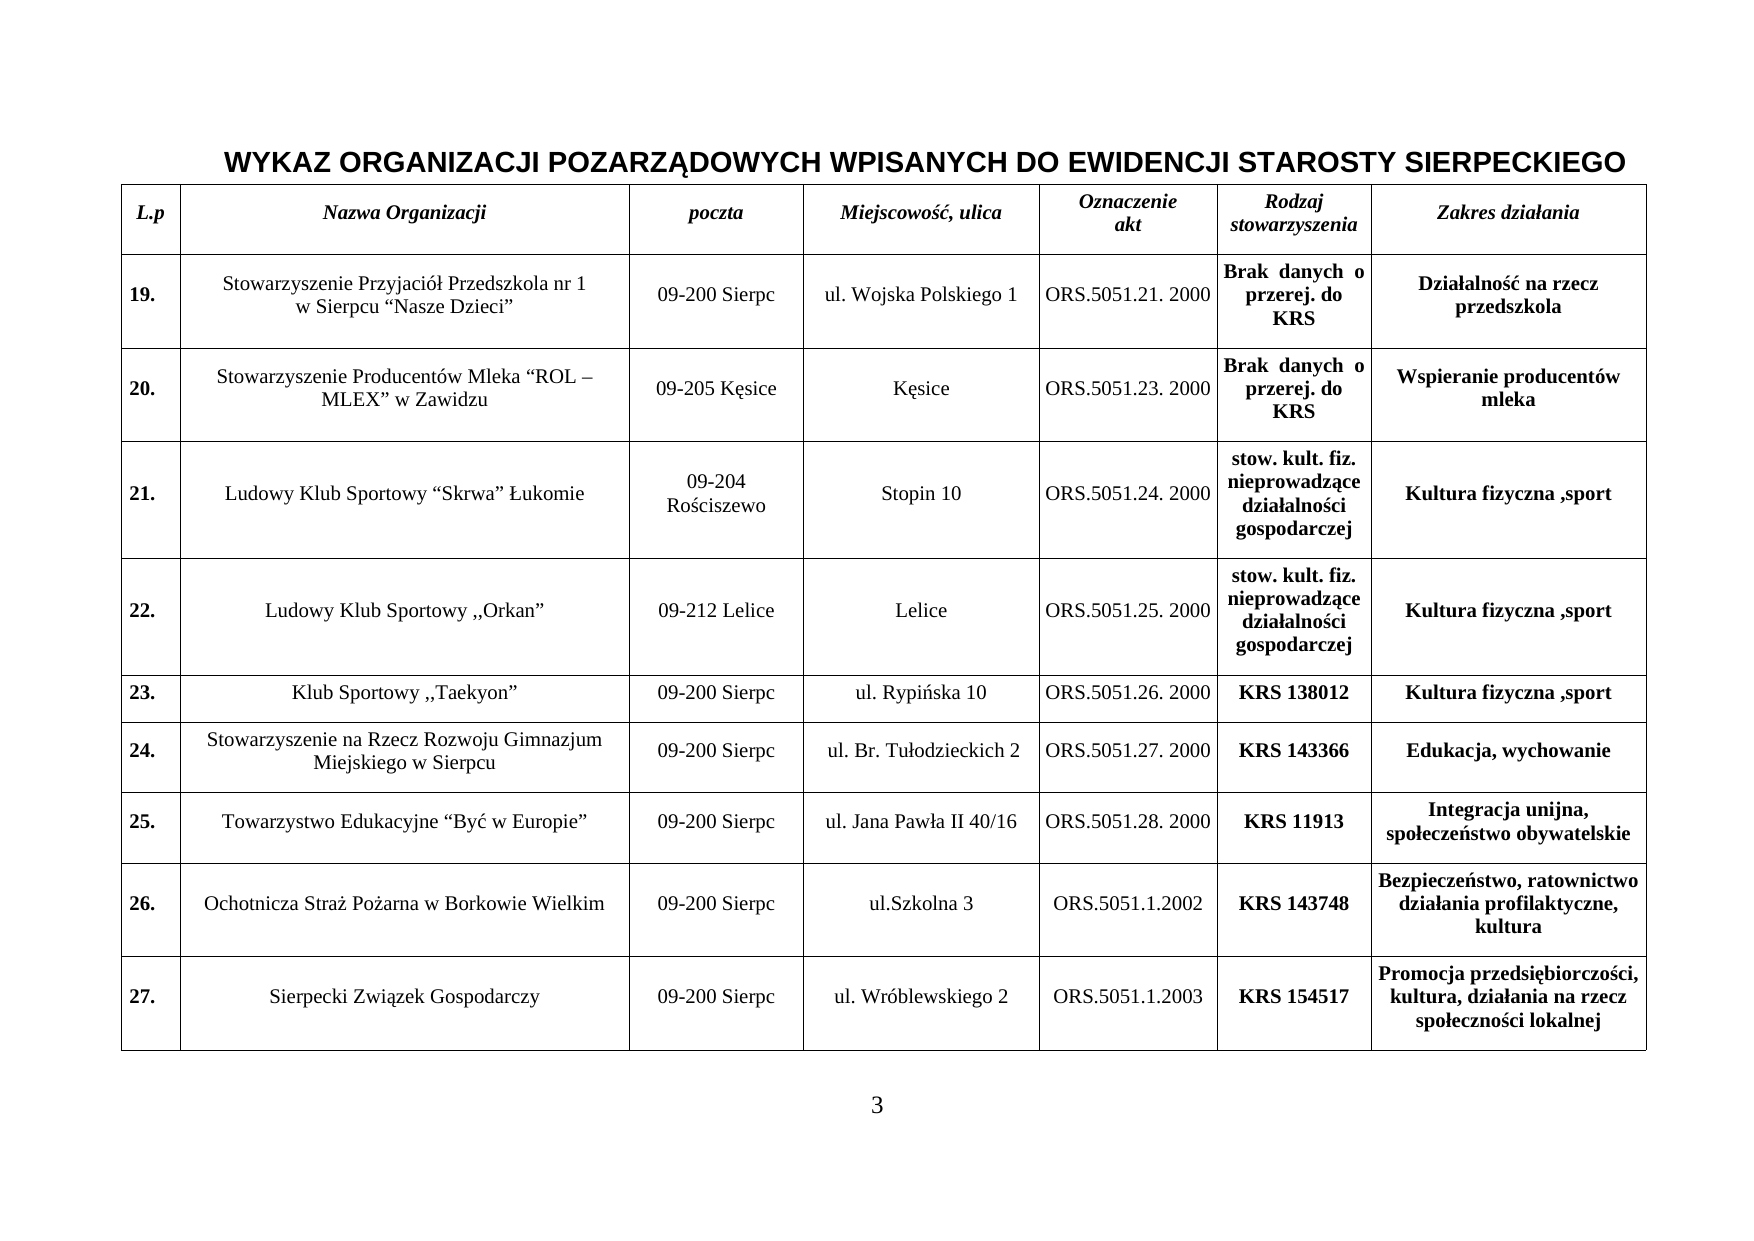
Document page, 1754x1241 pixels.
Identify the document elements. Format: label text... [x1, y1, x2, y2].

table_cell 09-200 Sierpc [630, 957, 803, 1050]
table_cell [122, 676, 180, 722]
table_cell 09-200 Sierpc [630, 864, 803, 956]
table_cell Stowarzyszenie Producentów Mleka “ROL – MLEX” w Zawidzu [181, 349, 629, 441]
table_cell Bezpieczeństwo, ratownictwo działania profilaktyczne, kultura [1372, 864, 1646, 956]
table_header Zakres działania [1372, 185, 1646, 254]
table_cell ORS.5051.27. 2000 [1040, 723, 1217, 792]
table_cell stow. kult. fiz. nieprowadzące działalności gospodarczej [1218, 442, 1371, 558]
table_cell KRS 11913 [1218, 793, 1371, 863]
table_cell Ludowy Klub Sportowy ,,Orkan” [181, 559, 629, 674]
table_cell ORS.5051.28. 2000 [1040, 793, 1217, 863]
table_cell ORS.5051.26. 2000 [1040, 676, 1217, 722]
table_cell Kęsice [804, 349, 1039, 441]
table_cell Lelice [804, 559, 1039, 674]
table_cell ul. Wojska Polskiego 1 [804, 255, 1039, 348]
table_cell [122, 957, 180, 1050]
table_header Miejscowość, ulica [804, 185, 1039, 254]
table_cell [122, 723, 180, 792]
table_cell Kultura fizyczna ,sport [1372, 559, 1646, 674]
table_cell [122, 864, 180, 956]
table_cell Brak danych o przerej. do KRS [1218, 349, 1371, 441]
table_cell ul. Jana Pawła II 40/16 [804, 793, 1039, 863]
table_cell Ochotnicza Straż Pożarna w Borkowie Wielkim [181, 864, 629, 956]
table_cell [122, 559, 180, 674]
table_cell Stowarzyszenie na Rzecz Rozwoju Gimnazjum Miejskiego w Sierpcu [181, 723, 629, 792]
table_cell Brak danych o przerej. do KRS [1218, 255, 1371, 348]
table_cell ORS.5051.21. 2000 [1040, 255, 1217, 348]
table_cell Stowarzyszenie Przyjaciół Przedszkola nr 1 w Sierpcu “Nasze Dzieci” [181, 255, 629, 348]
table_cell ul. Wróblewskiego 2 [804, 957, 1039, 1050]
table_cell ul. Br. Tułodzieckich 2 [804, 723, 1039, 792]
table_cell Ludowy Klub Sportowy “Skrwa” Łukomie [181, 442, 629, 558]
table_cell Integracja unijna, społeczeństwo obywatelskie [1372, 793, 1646, 863]
table_cell 09-200 Sierpc [630, 723, 803, 792]
table_cell ORS.5051.1.2003 [1040, 957, 1217, 1050]
table_cell 09-200 Sierpc [630, 793, 803, 863]
table_cell Działalność na rzecz przedszkola [1372, 255, 1646, 348]
table_cell 09-212 Lelice [630, 559, 803, 674]
table_cell ORS.5051.23. 2000 [1040, 349, 1217, 441]
table_cell ORS.5051.25. 2000 [1040, 559, 1217, 674]
table_cell Kultura fizyczna ,sport [1372, 442, 1646, 558]
table_cell Sierpecki Związek Gospodarczy [181, 957, 629, 1050]
table_cell Kultura fizyczna ,sport [1372, 676, 1646, 722]
table_cell Klub Sportowy ,,Taekyon” [181, 676, 629, 722]
table_cell Promocja przedsiębiorczości, kultura, działania na rzecz społeczności lokalnej [1372, 957, 1646, 1050]
table_cell [122, 793, 180, 863]
table_cell 09-205 Kęsice [630, 349, 803, 441]
table_cell KRS 138012 [1218, 676, 1371, 722]
table_cell KRS 154517 [1218, 957, 1371, 1050]
table_cell Towarzystwo Edukacyjne “Być w Europie” [181, 793, 629, 863]
table_cell Edukacja, wychowanie [1372, 723, 1646, 792]
table_cell [122, 349, 180, 441]
table_cell KRS 143748 [1218, 864, 1371, 956]
table_header Nazwa Organizacji [181, 185, 629, 254]
table_cell ORS.5051.24. 2000 [1040, 442, 1217, 558]
table_cell [122, 255, 180, 348]
table_cell Stopin 10 [804, 442, 1039, 558]
table_cell KRS 143366 [1218, 723, 1371, 792]
table_header Rodzaj stowarzyszenia [1218, 185, 1371, 254]
table_header Oznaczenie akt [1040, 185, 1217, 254]
table_cell ul. Rypińska 10 [804, 676, 1039, 722]
table_cell stow. kult. fiz. nieprowadzące działalności gospodarczej [1218, 559, 1371, 674]
table_cell ORS.5051.1.2002 [1040, 864, 1217, 956]
table_cell [122, 442, 180, 558]
table_cell 09-200 Sierpc [630, 676, 803, 722]
table_header poczta [630, 185, 803, 254]
table_header L.p [122, 185, 180, 254]
table_cell Wspieranie producentów mleka [1372, 349, 1646, 441]
table_cell 09-204 Rościszewo [630, 442, 803, 558]
table_cell ul.Szkolna 3 [804, 864, 1039, 956]
table_cell 09-200 Sierpc [630, 255, 803, 348]
